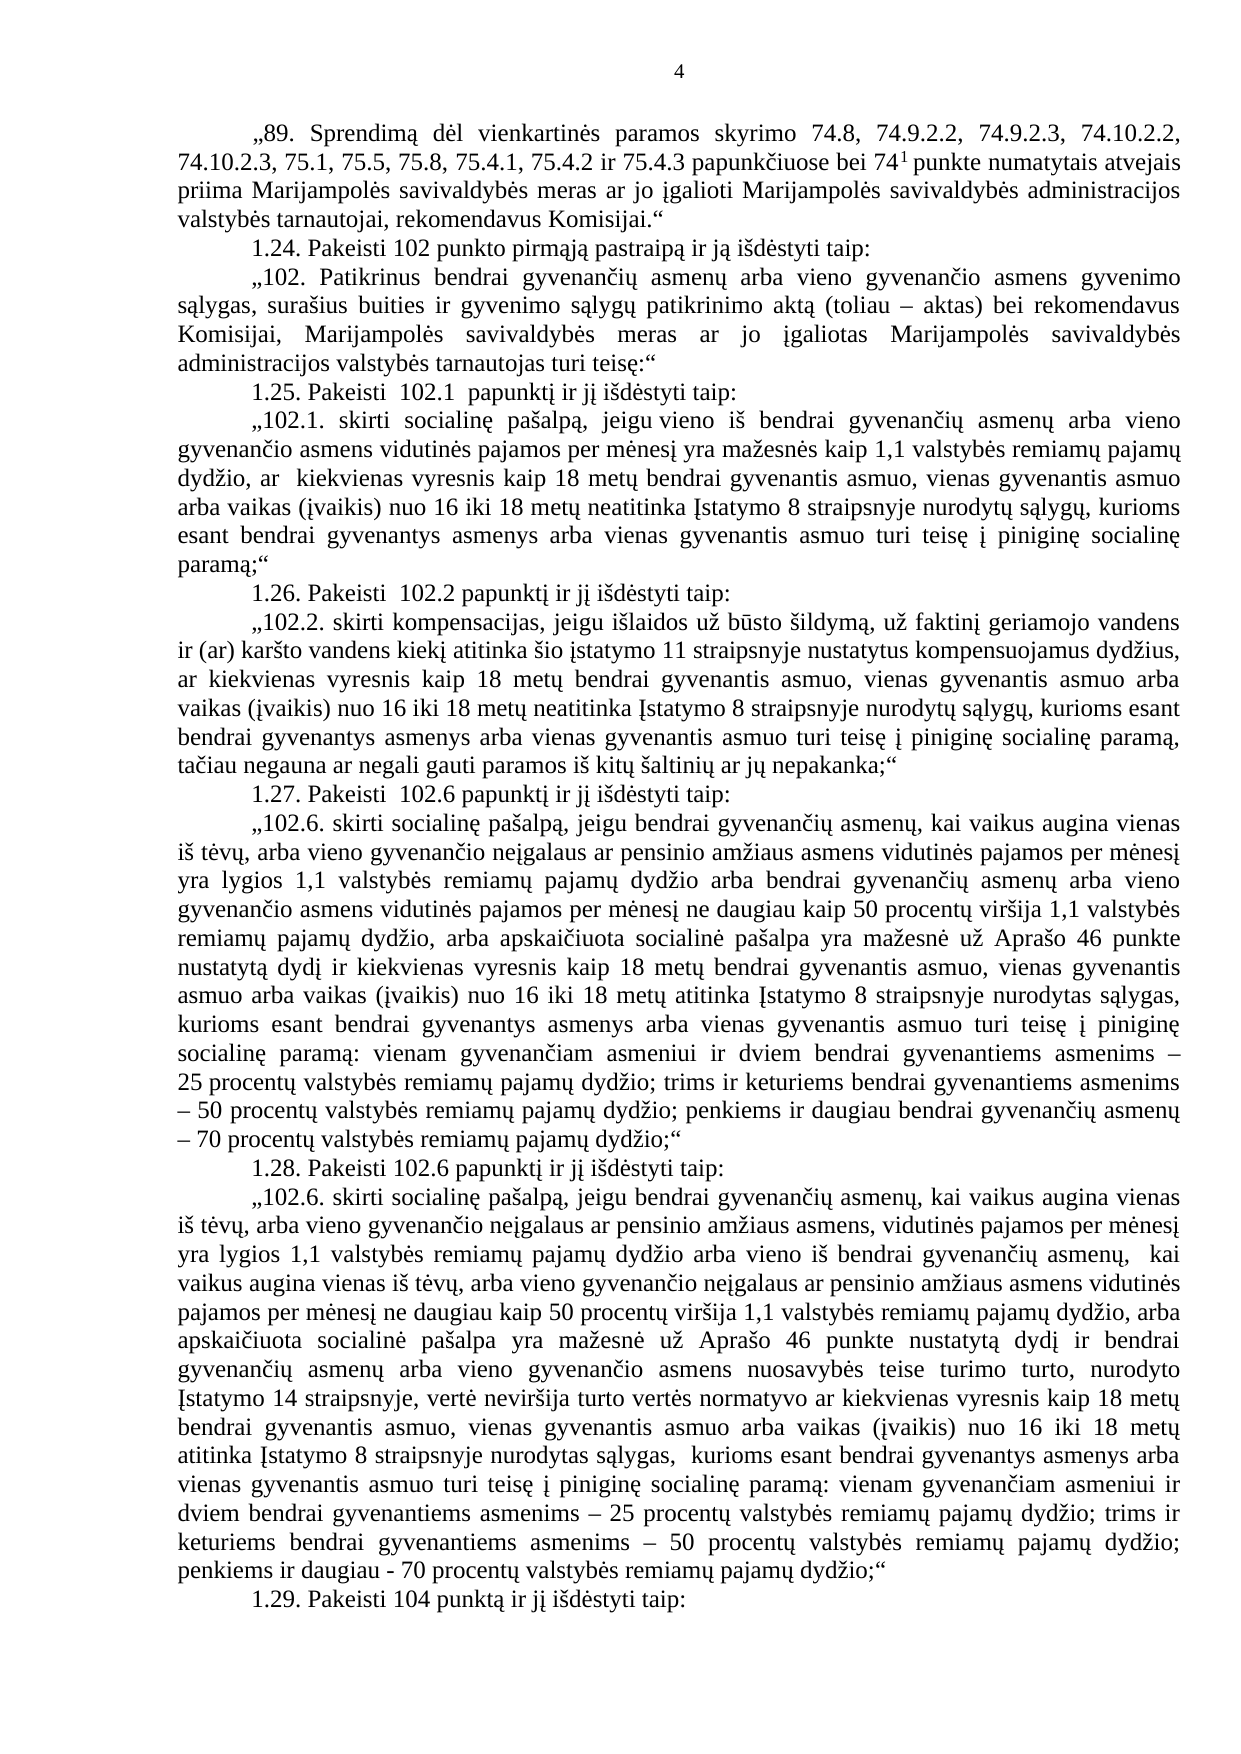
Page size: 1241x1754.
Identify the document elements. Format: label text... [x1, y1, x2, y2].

text „102.2. skirti kompensacijas, jeigu išlaidos už būsto šildymą, už faktinį geriamojo vandens ir (ar) karšto vandens kiekį atitinka šio įstatymo 11 straipsnyje nustatytus kompensuojamus dydžius, ar kiekvienas vyresnis kaip 18 metų bendrai gyvenantis asmuo, vienas gyvenantis asmuo arba vaikas (įvaikis) nuo 16 iki 18 metų neatitinka Įstatymo 8 straipsnyje nurodytų sąlygų, kurioms esant bendrai gyvenantys asmenys arba vienas gyvenantis asmuo turi teisę į piniginę socialinę paramą, tačiau negauna ar negali gauti paramos iš kitų šaltinių ar jų nepakanka;“ [177, 607, 1181, 779]
text „102. Patikrinus bendrai gyvenančių asmenų arba vieno gyvenančio asmens gyvenimo sąlygas, surašius buities ir gyvenimo sąlygų patikrinimo aktą (toliau – aktas) bei rekomendavus Komisijai, Marijampolės savivaldybės meras ar jo įgaliotas Marijampolės savivaldybės administracijos valstybės tarnautojas turi teisę:“ [177, 262, 1181, 377]
text „102.6. skirti socialinę pašalpą, jeigu bendrai gyvenančių asmenų, kai vaikus augina vienas iš tėvų, arba vieno gyvenančio neįgalaus ar pensinio amžiaus asmens vidutinės pajamos per mėnesį yra lygios 1,1 valstybės remiamų pajamų dydžio arba bendrai gyvenančių asmenų arba vieno gyvenančio asmens vidutinės pajamos per mėnesį ne daugiau kaip 50 procentų viršija 1,1 valstybės remiamų pajamų dydžio, arba apskaičiuota socialinė pašalpa yra mažesnė už Aprašo 46 punkte nustatytą dydį ir kiekvienas vyresnis kaip 18 metų bendrai gyvenantis asmuo, vienas gyvenantis asmuo arba vaikas (įvaikis) nuo 16 iki 18 metų atitinka Įstatymo 8 straipsnyje nurodytas sąlygas, kurioms esant bendrai gyvenantys asmenys arba vienas gyvenantis asmuo turi teisę į piniginę socialinę paramą: vienam gyvenančiam asmeniui ir dviem bendrai gyvenantiems asmenims – 25 procentų valstybės remiamų pajamų dydžio; trims ir keturiems bendrai gyvenantiems asmenims – 50 procentų valstybės remiamų pajamų dydžio; penkiems ir daugiau bendrai gyvenančių asmenų – 70 procentų valstybės remiamų pajamų dydžio;“ [177, 808, 1181, 1153]
text 1.25. Pakeisti 102.1 papunktį ir jį išdėstyti taip: [177, 377, 1181, 406]
text „89. Sprendimą dėl vienkartinės paramos skyrimo 74.8, 74.9.2.2, 74.9.2.3, 74.10.2.2, 74.10.2.3, 75.1, 75.5, 75.8, 75.4.1, 75.4.2 ir 75.4.3 papunkčiuose bei 741 punkte numatytais atvejais priima Marijampolės savivaldybės meras ar jo įgalioti Marijampolės savivaldybės administracijos valstybės tarnautojai, rekomendavus Komisijai.“ [177, 118, 1181, 233]
text 1.28. Pakeisti 102.6 papunktį ir jį išdėstyti taip: [177, 1153, 1181, 1182]
text 1.24. Pakeisti 102 punkto pirmąją pastraipą ir ją išdėstyti taip: [177, 233, 1181, 262]
text „102.6. skirti socialinę pašalpą, jeigu bendrai gyvenančių asmenų, kai vaikus augina vienas iš tėvų, arba vieno gyvenančio neįgalaus ar pensinio amžiaus asmens, vidutinės pajamos per mėnesį yra lygios 1,1 valstybės remiamų pajamų dydžio arba vieno iš bendrai gyvenančių asmenų, kai vaikus augina vienas iš tėvų, arba vieno gyvenančio neįgalaus ar pensinio amžiaus asmens vidutinės pajamos per mėnesį ne daugiau kaip 50 procentų viršija 1,1 valstybės remiamų pajamų dydžio, arba apskaičiuota socialinė pašalpa yra mažesnė už Aprašo 46 punkte nustatytą dydį ir bendrai gyvenančių asmenų arba vieno gyvenančio asmens nuosavybės teise turimo turto, nurodyto Įstatymo 14 straipsnyje, vertė neviršija turto vertės normatyvo ar kiekvienas vyresnis kaip 18 metų bendrai gyvenantis asmuo, vienas gyvenantis asmuo arba vaikas (įvaikis) nuo 16 iki 18 metų atitinka Įstatymo 8 straipsnyje nurodytas sąlygas, kurioms esant bendrai gyvenantys asmenys arba vienas gyvenantis asmuo turi teisę į piniginę socialinę paramą: vienam gyvenančiam asmeniui ir dviem bendrai gyvenantiems asmenims – 25 procentų valstybės remiamų pajamų dydžio; trims ir keturiems bendrai gyvenantiems asmenims – 50 procentų valstybės remiamų pajamų dydžio; penkiems ir daugiau - 70 procentų valstybės remiamų pajamų dydžio;“ [177, 1182, 1181, 1584]
text 1.27. Pakeisti 102.6 papunktį ir jį išdėstyti taip: [177, 779, 1181, 808]
text 1.26. Pakeisti 102.2 papunktį ir jį išdėstyti taip: [177, 578, 1181, 607]
text „102.1. skirti socialinę pašalpą, jeigu vieno iš bendrai gyvenančių asmenų arba vieno gyvenančio asmens vidutinės pajamos per mėnesį yra mažesnės kaip 1,1 valstybės remiamų pajamų dydžio, ar kiekvienas vyresnis kaip 18 metų bendrai gyvenantis asmuo, vienas gyvenantis asmuo arba vaikas (įvaikis) nuo 16 iki 18 metų neatitinka Įstatymo 8 straipsnyje nurodytų sąlygų, kurioms esant bendrai gyvenantys asmenys arba vienas gyvenantis asmuo turi teisę į piniginę socialinę paramą;“ [177, 406, 1181, 578]
text 1.29. Pakeisti 104 punktą ir jį išdėstyti taip: [177, 1584, 1181, 1613]
